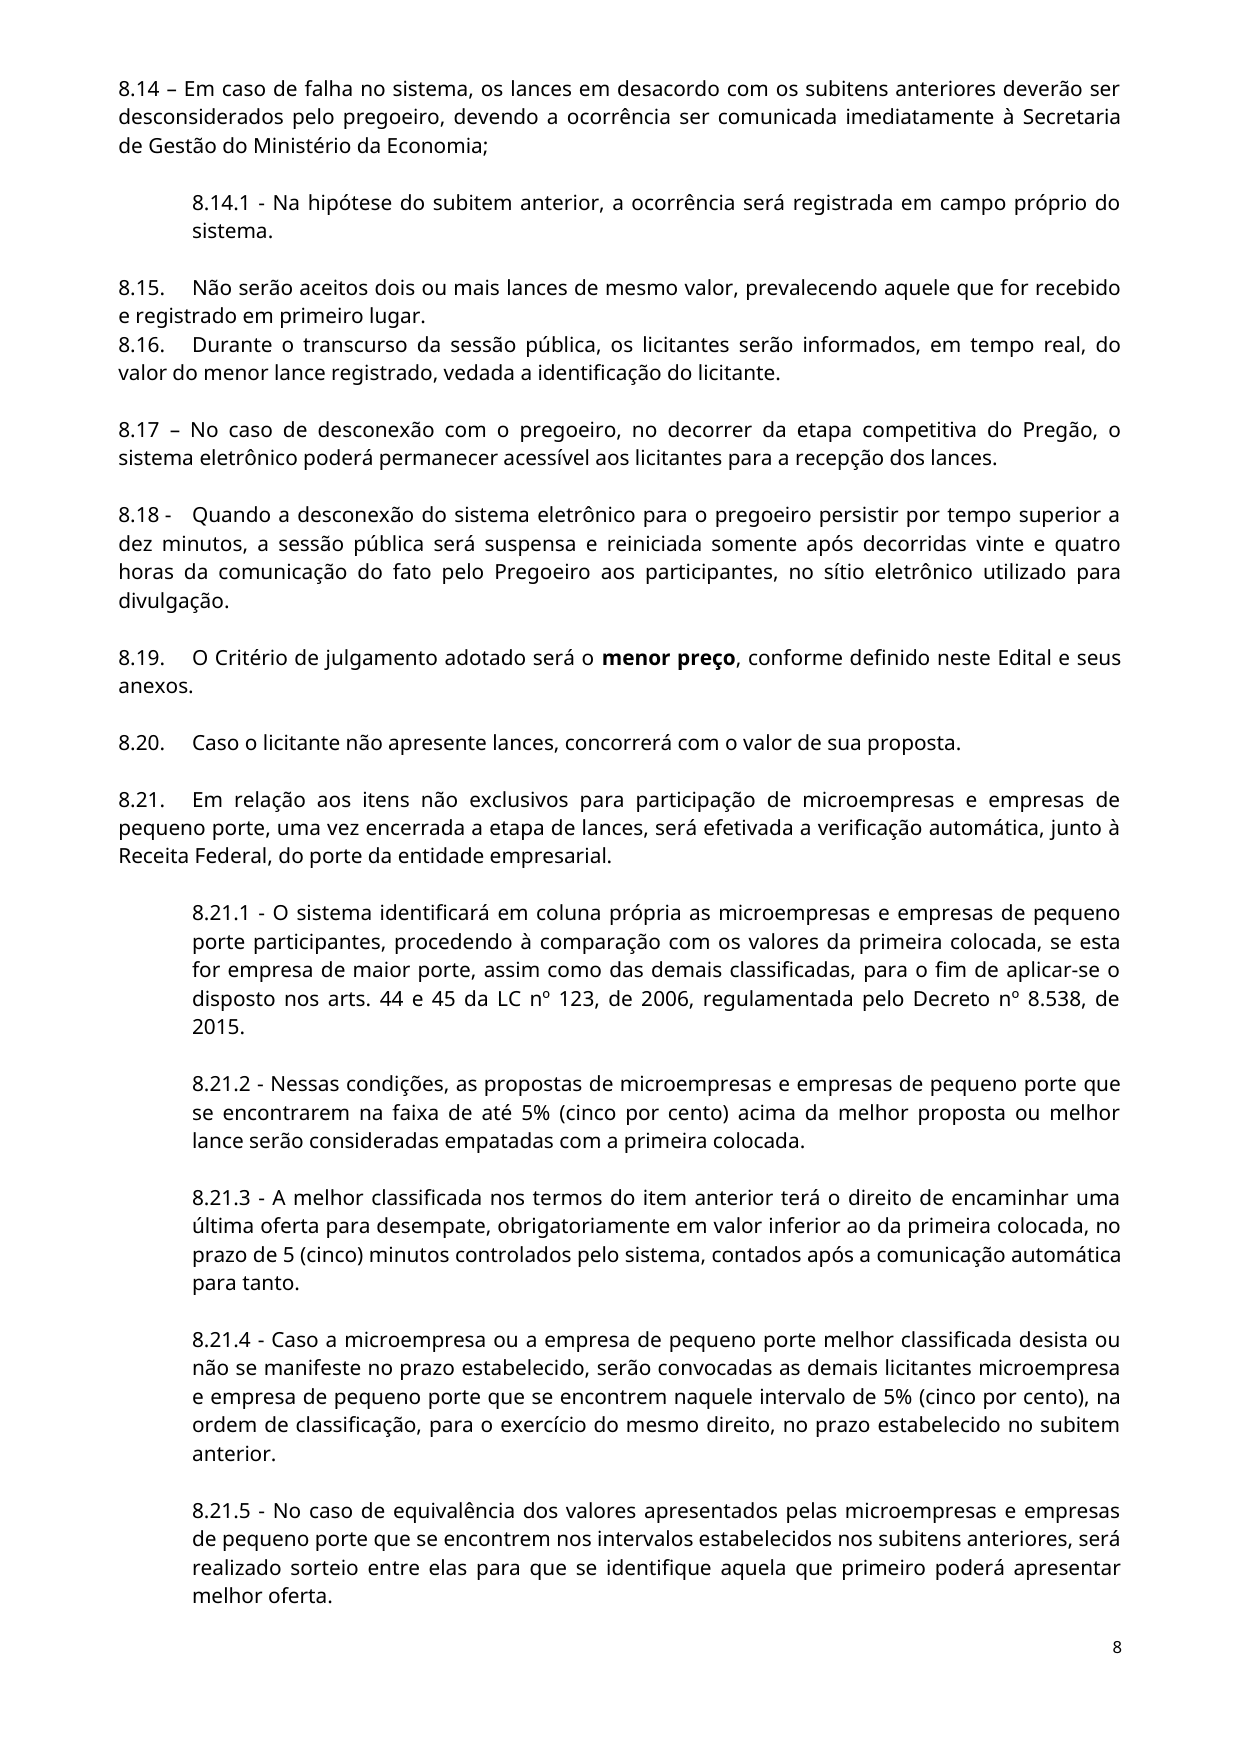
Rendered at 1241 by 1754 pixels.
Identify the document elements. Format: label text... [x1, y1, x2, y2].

text 8.21.1 - O sistema identificará em coluna própria as microempresas e empresas de pequeno porte participantes, procedendo à comparação com os valores da primeira colocada, se esta for empresa de maior porte, assim como das demais classificadas, para o fim de aplicar-se o disposto nos arts. 44 e 45 da LC nº 123, de 2006, regulamentada pelo Decreto nº 8.538, de 2015. [192, 898, 1122, 1041]
text 8.21.5 - No caso de equivalência dos valores apresentados pelas microempresas e empresas de pequeno porte que se encontrem nos intervalos estabelecidos nos subitens anteriores, será realizado sorteio entre elas para que se identifique aquela que primeiro poderá apresentar melhor oferta. [192, 1496, 1122, 1609]
text 8.19. O Critério de julgamento adotado será o menor preço, conforme definido neste Edital e seus anexos. [118, 643, 1122, 699]
text 8.17 – No caso de desconexão com o pregoeiro, no decorrer da etapa competitiva do Pregão, o sistema eletrônico poderá permanecer acessível aos licitantes para a recepção dos lances. [118, 415, 1122, 472]
text 8.21.3 - A melhor classificada nos termos do item anterior terá o direito de encaminhar uma última oferta para desempate, obrigatoriamente em valor inferior ao da primeira colocada, no prazo de 5 (cinco) minutos controlados pelo sistema, contados após a comunicação automática para tanto. [192, 1183, 1122, 1297]
text 8.21. Em relação aos itens não exclusivos para participação de microempresas e empresas de pequeno porte, uma vez encerrada a etapa de lances, será efetivada a verificação automática, junto à Receita Federal, do porte da entidade empresarial. [118, 785, 1122, 870]
text 8.14.1 - Na hipótese do subitem anterior, a ocorrência será registrada em campo próprio do sistema. [192, 188, 1122, 244]
text 8.18 - Quando a desconexão do sistema eletrônico para o pregoeiro persistir por tempo superior a dez minutos, a sessão pública será suspensa e reiniciada somente após decorridas vinte e quatro horas da comunicação do fato pelo Pregoeiro aos participantes, no sítio eletrônico utilizado para divulgação. [118, 500, 1122, 614]
text 8.21.4 - Caso a microempresa ou a empresa de pequeno porte melhor classificada desista ou não se manifeste no prazo estabelecido, serão convocadas as demais licitantes microempresa e empresa de pequeno porte que se encontrem naquele intervalo de 5% (cinco por cento), na ordem de classificação, para o exercício do mesmo direito, no prazo estabelecido no subitem anterior. [192, 1325, 1122, 1467]
text 8.14 – Em caso de falha no sistema, os lances em desacordo com os subitens anteriores deverão ser desconsiderados pelo pregoeiro, devendo a ocorrência ser comunicada imediatamente à Secretaria de Gestão do Ministério da Economia; [118, 74, 1122, 159]
text 8.16. Durante o transcurso da sessão pública, os licitantes serão informados, em tempo real, do valor do menor lance registrado, vedada a identificação do licitante. [118, 330, 1122, 387]
text 8.15. Não serão aceitos dois ou mais lances de mesmo valor, prevalecendo aquele que for recebido e registrado em primeiro lugar. [118, 273, 1122, 330]
text 8.20. Caso o licitante não apresente lances, concorrerá com o valor de sua proposta. [118, 728, 1122, 756]
text 8.21.2 - Nessas condições, as propostas de microempresas e empresas de pequeno porte que se encontrarem na faixa de até 5% (cinco por cento) acima da melhor proposta ou melhor lance serão consideradas empatadas com a primeira colocada. [192, 1069, 1122, 1154]
